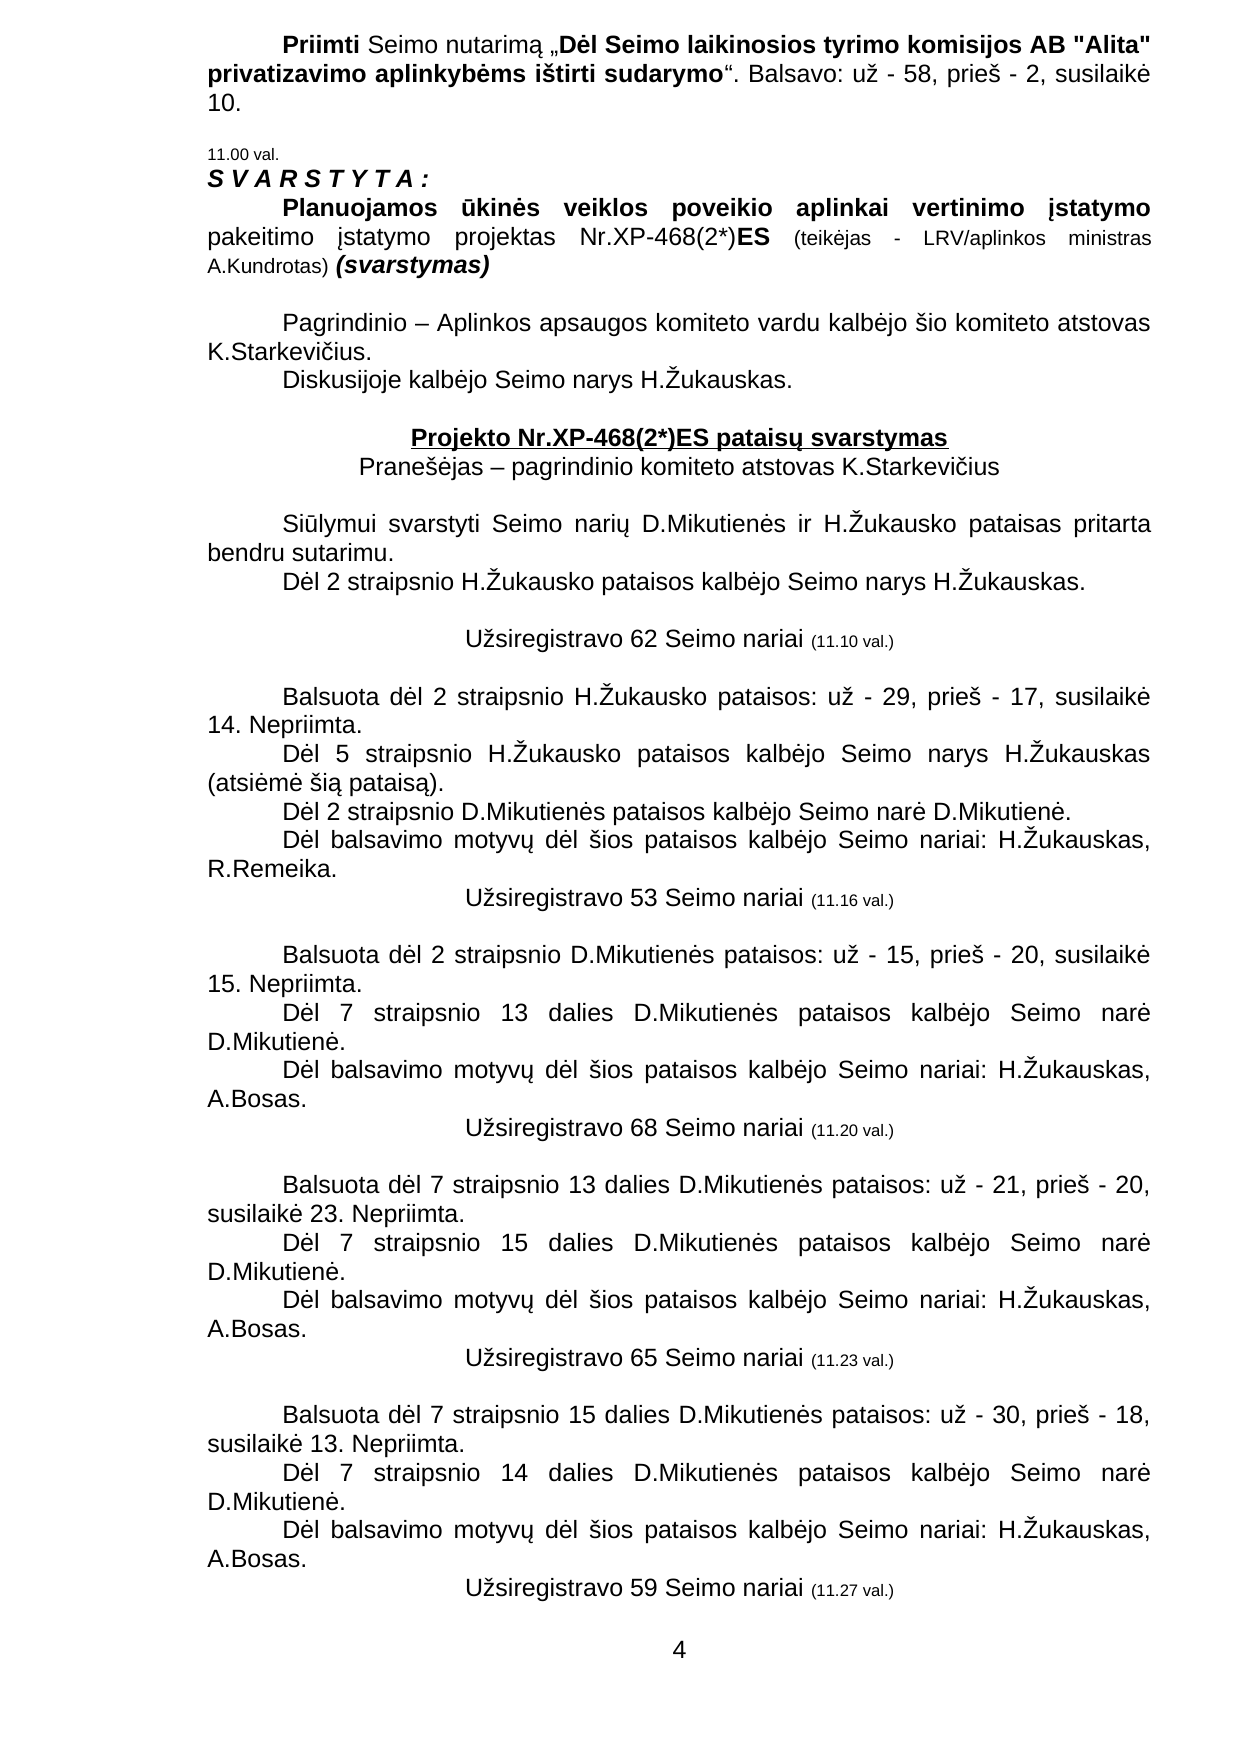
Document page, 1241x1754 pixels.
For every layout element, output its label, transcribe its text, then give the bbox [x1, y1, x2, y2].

text Užsiregistravo 68 Seimo nariai (11.20 val.) [207, 1113, 1152, 1142]
text Balsuota dėl 2 straipsnio D.Mikutienės pataisos: už - 15, prieš - 20, susilaikė 15. Nepriimta. [207, 940, 1152, 998]
text Dėl 2 straipsnio D.Mikutienės pataisos kalbėjo Seimo narė D.Mikutienė. [207, 797, 1152, 825]
text 11.00 val. [207, 145, 1152, 164]
text Dėl 2 straipsnio H.Žukausko pataisos kalbėjo Seimo narys H.Žukauskas. [207, 567, 1152, 595]
text Užsiregistravo 62 Seimo nariai (11.10 val.) [207, 624, 1152, 653]
text Pagrindinio – Aplinkos apsaugos komiteto vardu kalbėjo šio komiteto atstovas K.Starkevičius. [207, 308, 1152, 365]
text Priimti Seimo nutarimą „Dėl Seimo laikinosios tyrimo komisijos AB "Alita" privatizavimo aplinkybėms ištirti sudarymo“. Balsavo: už - 58, prieš - 2, susilaikė 10. [207, 30, 1152, 116]
text Dėl 7 straipsnio 13 dalies D.Mikutienės pataisos kalbėjo Seimo narė D.Mikutienė. [207, 998, 1152, 1055]
text S V A R S T Y T A : [207, 164, 1152, 193]
text Dėl 5 straipsnio H.Žukausko pataisos kalbėjo Seimo narys H.Žukauskas (atsiėmė šią pataisą). [207, 739, 1152, 797]
text Planuojamos ūkinės veiklos poveikio aplinkai vertinimo įstatymo pakeitimo įstatymo projektas Nr.XP-468(2*)ES (teikėjas - LRV/aplinkos ministras A.Kundrotas) (svarstymas) [207, 193, 1152, 279]
text Užsiregistravo 53 Seimo nariai (11.16 val.) [207, 883, 1152, 912]
text Dėl balsavimo motyvų dėl šios pataisos kalbėjo Seimo nariai: H.Žukauskas, A.Bosas. [207, 1285, 1152, 1343]
text Užsiregistravo 65 Seimo nariai (11.23 val.) [207, 1343, 1152, 1372]
text Dėl balsavimo motyvų dėl šios pataisos kalbėjo Seimo nariai: H.Žukauskas, A.Bosas. [207, 1055, 1152, 1113]
text Užsiregistravo 59 Seimo nariai (11.27 val.) [207, 1573, 1152, 1602]
text Pranešėjas – pagrindinio komiteto atstovas K.Starkevičius [207, 452, 1152, 480]
text Balsuota dėl 7 straipsnio 15 dalies D.Mikutienės pataisos: už - 30, prieš - 18, susilaikė 13. Nepriimta. [207, 1400, 1152, 1458]
text Dėl 7 straipsnio 14 dalies D.Mikutienės pataisos kalbėjo Seimo narė D.Mikutienė. [207, 1458, 1152, 1515]
text Diskusijoje kalbėjo Seimo narys H.Žukauskas. [207, 365, 1152, 394]
text Balsuota dėl 7 straipsnio 13 dalies D.Mikutienės pataisos: už - 21, prieš - 20, susilaikė 23. Nepriimta. [207, 1170, 1152, 1228]
text Balsuota dėl 2 straipsnio H.Žukausko pataisos: už - 29, prieš - 17, susilaikė 14. Nepriimta. [207, 682, 1152, 739]
subtitle Projekto Nr.XP-468(2*)ES pataisų svarstymas [207, 423, 1152, 452]
text Dėl 7 straipsnio 15 dalies D.Mikutienės pataisos kalbėjo Seimo narė D.Mikutienė. [207, 1228, 1152, 1285]
text Siūlymui svarstyti Seimo narių D.Mikutienės ir H.Žukausko pataisas pritarta bendru sutarimu. [207, 509, 1152, 567]
text Dėl balsavimo motyvų dėl šios pataisos kalbėjo Seimo nariai: H.Žukauskas, R.Remeika. [207, 825, 1152, 883]
text Dėl balsavimo motyvų dėl šios pataisos kalbėjo Seimo nariai: H.Žukauskas, A.Bosas. [207, 1515, 1152, 1573]
